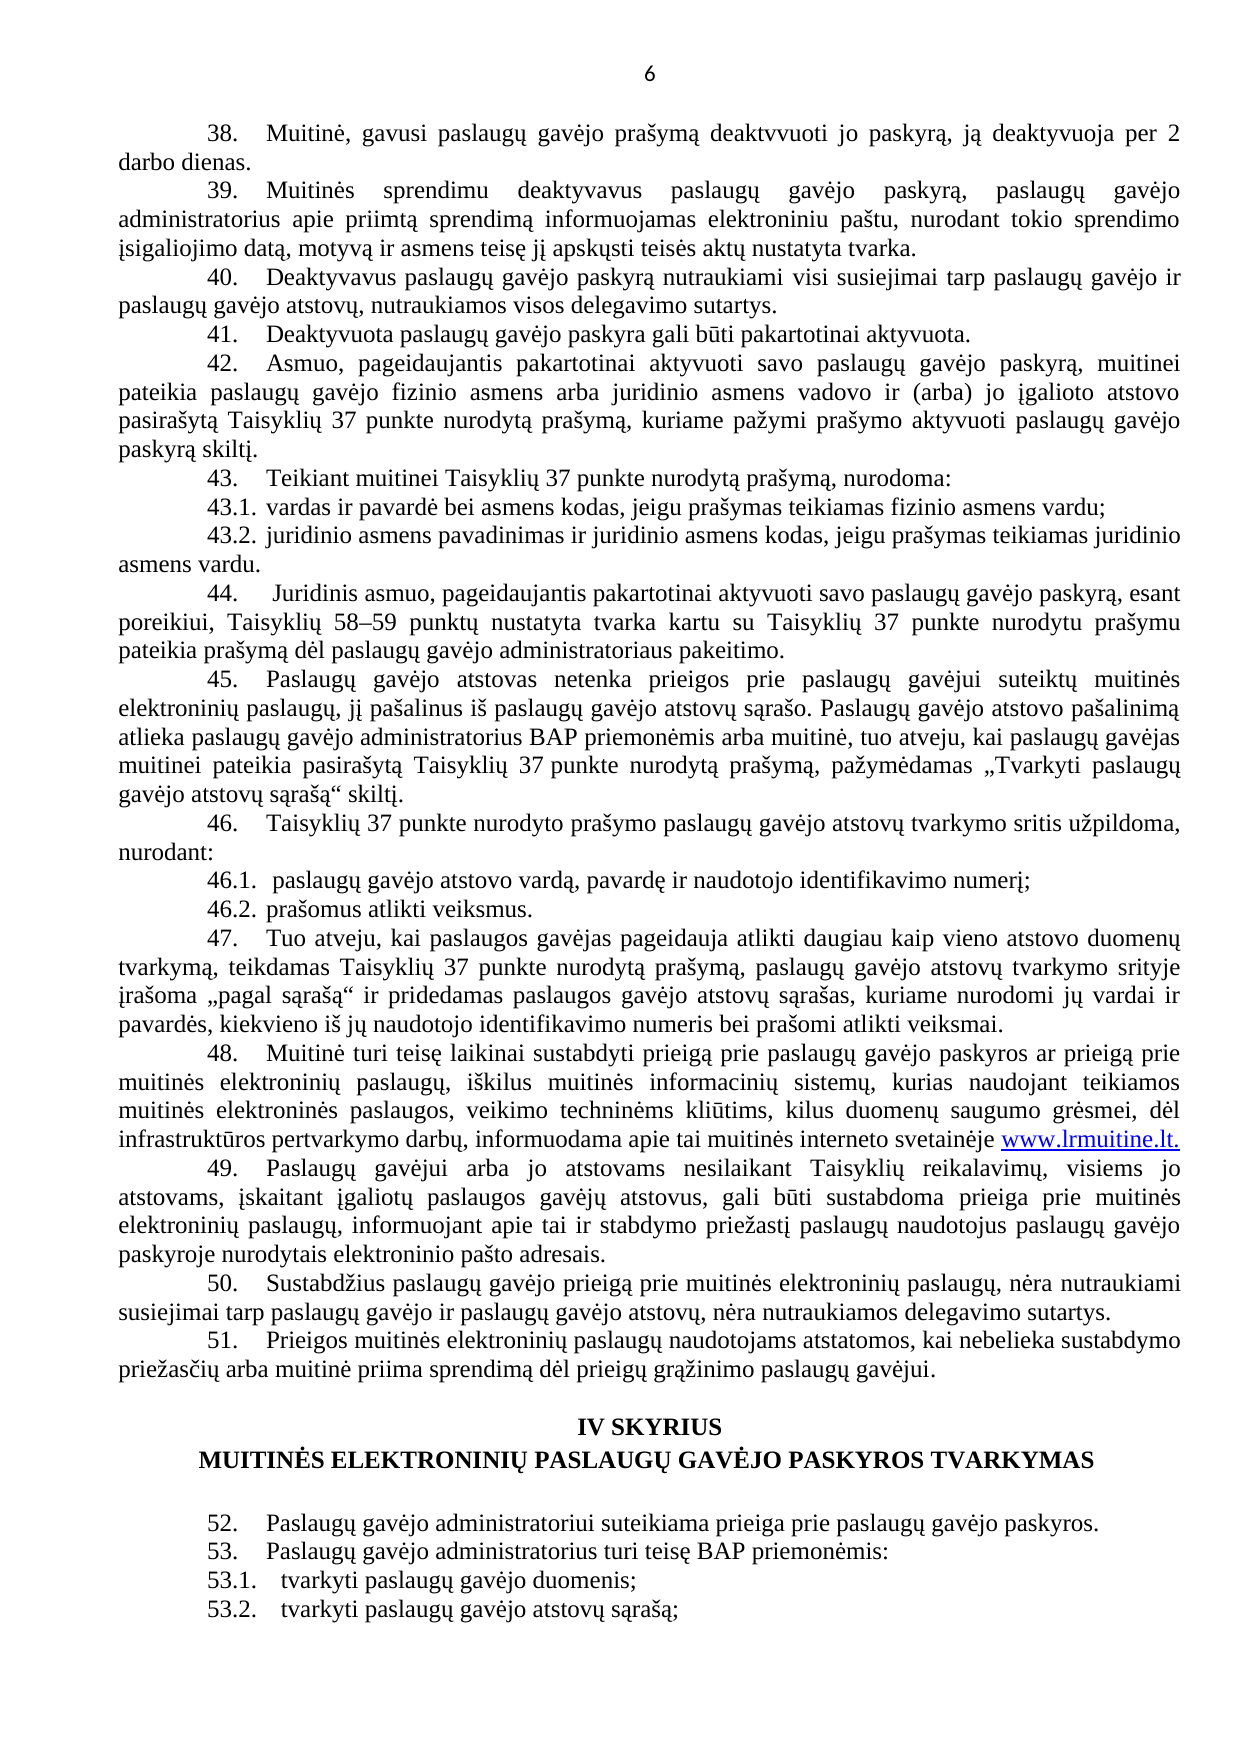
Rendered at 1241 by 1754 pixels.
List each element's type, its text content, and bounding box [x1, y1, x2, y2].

text 43.1. vardas ir pavardė bei asmens kodas, jeigu prašymas teikiamas fizinio asmens vardu; [118, 492, 1181, 521]
text 43.2. juridinio asmens pavadinimas ir juridinio asmens kodas, jeigu prašymas teikiamas juridinio asmens vardu. [118, 521, 1181, 578]
text 52. Paslaugų gavėjo administratoriui suteikiama prieiga prie paslaugų gavėjo paskyros. [118, 1508, 1181, 1536]
text 46. Taisyklių 37 punkte nurodyto prašymo paslaugų gavėjo atstovų tvarkymo sritis užpildoma, nurodant: [118, 808, 1181, 866]
text 47. Tuo atveju, kai paslaugos gavėjas pageidauja atlikti daugiau kaip vieno atstovo duomenų tvarkymą, teikdamas Taisyklių 37 punkte nurodytą prašymą, paslaugų gavėjo atstovų tvarkymo srityje įrašoma „pagal sąrašą“ ir pridedamas paslaugos gavėjo atstovų sąrašas, kuriame nurodomi jų vardai ir pavardės, kiekvieno iš jų naudotojo identifikavimo numeris bei prašomi atlikti veiksmai. [118, 923, 1181, 1038]
text IV SKYRIUS [118, 1412, 1181, 1441]
text 40. Deaktyvavus paslaugų gavėjo paskyrą nutraukiami visi susiejimai tarp paslaugų gavėjo ir paslaugų gavėjo atstovų, nutraukiamos visos delegavimo sutartys. [118, 262, 1181, 319]
text 39. Muitinės sprendimu deaktyvavus paslaugų gavėjo paskyrą, paslaugų gavėjo administratorius apie priimtą sprendimą informuojamas elektroniniu paštu, nurodant tokio sprendimo įsigaliojimo datą, motyvą ir asmens teisę jį apskųsti teisės aktų nustatyta tvarka. [118, 176, 1181, 262]
text 42. Asmuo, pageidaujantis pakartotinai aktyvuoti savo paslaugų gavėjo paskyrą, muitinei pateikia paslaugų gavėjo fizinio asmens arba juridinio asmens vadovo ir (arba) jo įgalioto atstovo pasirašytą Taisyklių 37 punkte nurodytą prašymą, kuriame pažymi prašymo aktyvuoti paslaugų gavėjo paskyrą skiltį. [118, 348, 1181, 463]
text 43. Teikiant muitinei Taisyklių 37 punkte nurodytą prašymą, nurodoma: [118, 463, 1181, 492]
text 49. Paslaugų gavėjui arba jo atstovams nesilaikant Taisyklių reikalavimų, visiems jo atstovams, įskaitant įgaliotų paslaugos gavėjų atstovus, gali būti sustabdoma prieiga prie muitinės elektroninių paslaugų, informuojant apie tai ir stabdymo priežastį paslaugų naudotojus paslaugų gavėjo paskyroje nurodytais elektroninio pašto adresais. [118, 1153, 1181, 1268]
text 51. Prieigos muitinės elektroninių paslaugų naudotojams atstatomos, kai nebelieka sustabdymo priežasčių arba muitinė priima sprendimą dėl prieigų grąžinimo paslaugų gavėjui. [118, 1326, 1181, 1383]
text 50. Sustabdžius paslaugų gavėjo prieigą prie muitinės elektroninių paslaugų, nėra nutraukiami susiejimai tarp paslaugų gavėjo ir paslaugų gavėjo atstovų, nėra nutraukiamos delegavimo sutartys. [118, 1268, 1181, 1326]
text 53.2. tvarkyti paslaugų gavėjo atstovų sąrašą; [118, 1594, 1181, 1623]
text 41. Deaktyvuota paslaugų gavėjo paskyra gali būti pakartotinai aktyvuota. [118, 319, 1181, 348]
text 38. Muitinė, gavusi paslaugų gavėjo prašymą deaktvvuoti jo paskyrą, ją deaktyvuoja per 2 darbo dienas. [118, 118, 1181, 176]
text 53. Paslaugų gavėjo administratorius turi teisę BAP priemonėmis: [118, 1536, 1181, 1565]
text 45. Paslaugų gavėjo atstovas netenka prieigos prie paslaugų gavėjui suteiktų muitinės elektroninių paslaugų, jį pašalinus iš paslaugų gavėjo atstovų sąrašo. Paslaugų gavėjo atstovo pašalinimą atlieka paslaugų gavėjo administratorius BAP priemonėmis arba muitinė, tuo atveju, kai paslaugų gavėjas muitinei pateikia pasirašytą Taisyklių 37 punkte nurodytą prašymą, pažymėdamas „Tvarkyti paslaugų gavėjo atstovų sąrašą“ skiltį. [118, 664, 1181, 808]
text Muitinės elektroninių Paslaugų gavėjo paskyros tvarkymas [118, 1445, 1181, 1474]
text 46.1. paslaugų gavėjo atstovo vardą, pavardę ir naudotojo identifikavimo numerį; [118, 866, 1181, 894]
text 53.1. tvarkyti paslaugų gavėjo duomenis; [118, 1565, 1181, 1594]
text 46.2. prašomus atlikti veiksmus. [118, 894, 1181, 923]
text 44. Juridinis asmuo, pageidaujantis pakartotinai aktyvuoti savo paslaugų gavėjo paskyrą, esant poreikiui, Taisyklių 58–59 punktų nustatyta tvarka kartu su Taisyklių 37 punkte nurodytu prašymu pateikia prašymą dėl paslaugų gavėjo administratoriaus pakeitimo. [118, 578, 1181, 664]
text 48. Muitinė turi teisę laikinai sustabdyti prieigą prie paslaugų gavėjo paskyros ar prieigą prie muitinės elektroninių paslaugų, iškilus muitinės informacinių sistemų, kurias naudojant teikiamos muitinės elektroninės paslaugos, veikimo techninėms kliūtims, kilus duomenų saugumo grėsmei, dėl infrastruktūros pertvarkymo darbų, informuodama apie tai muitinės interneto svetainėje www.lrmuitine.lt. [118, 1038, 1181, 1153]
